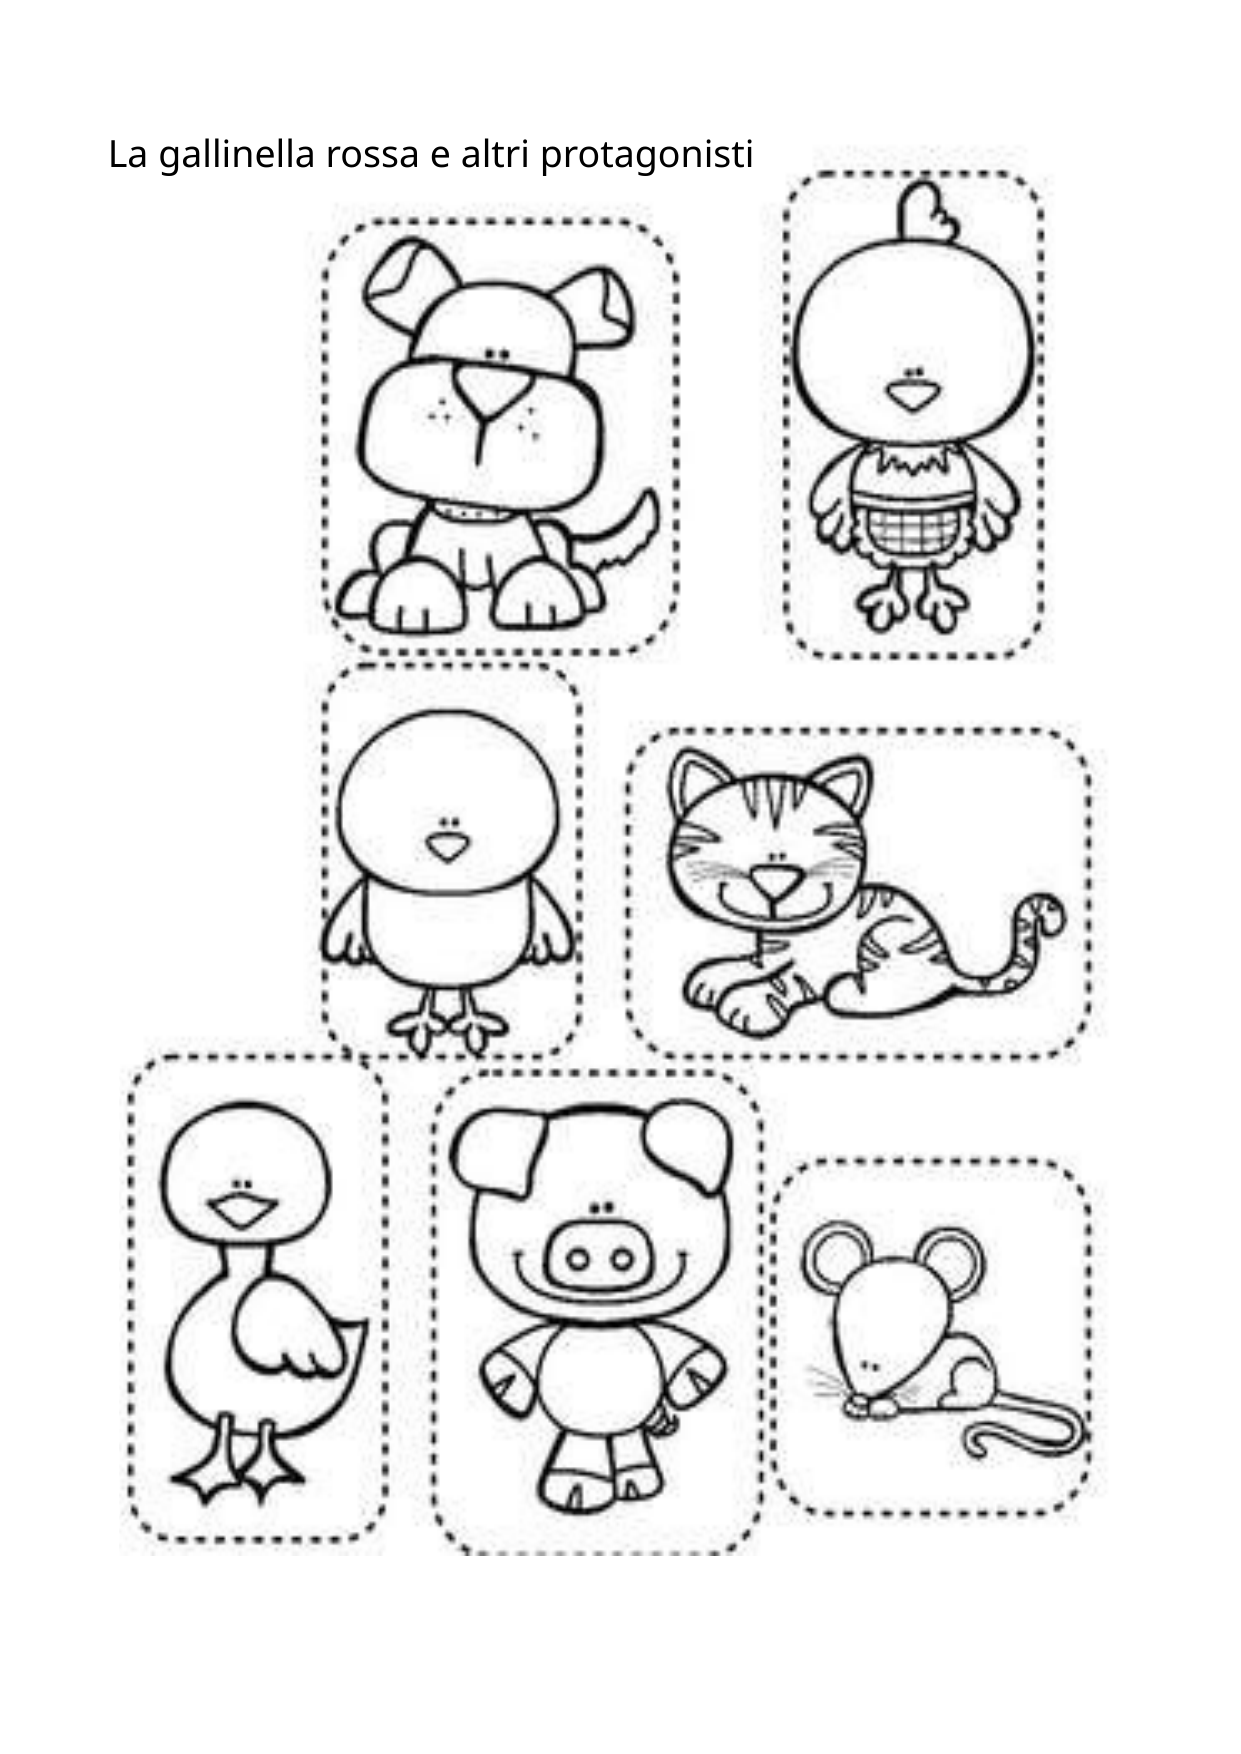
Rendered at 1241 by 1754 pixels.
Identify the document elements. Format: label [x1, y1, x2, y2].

picture [119, 118, 1122, 1556]
